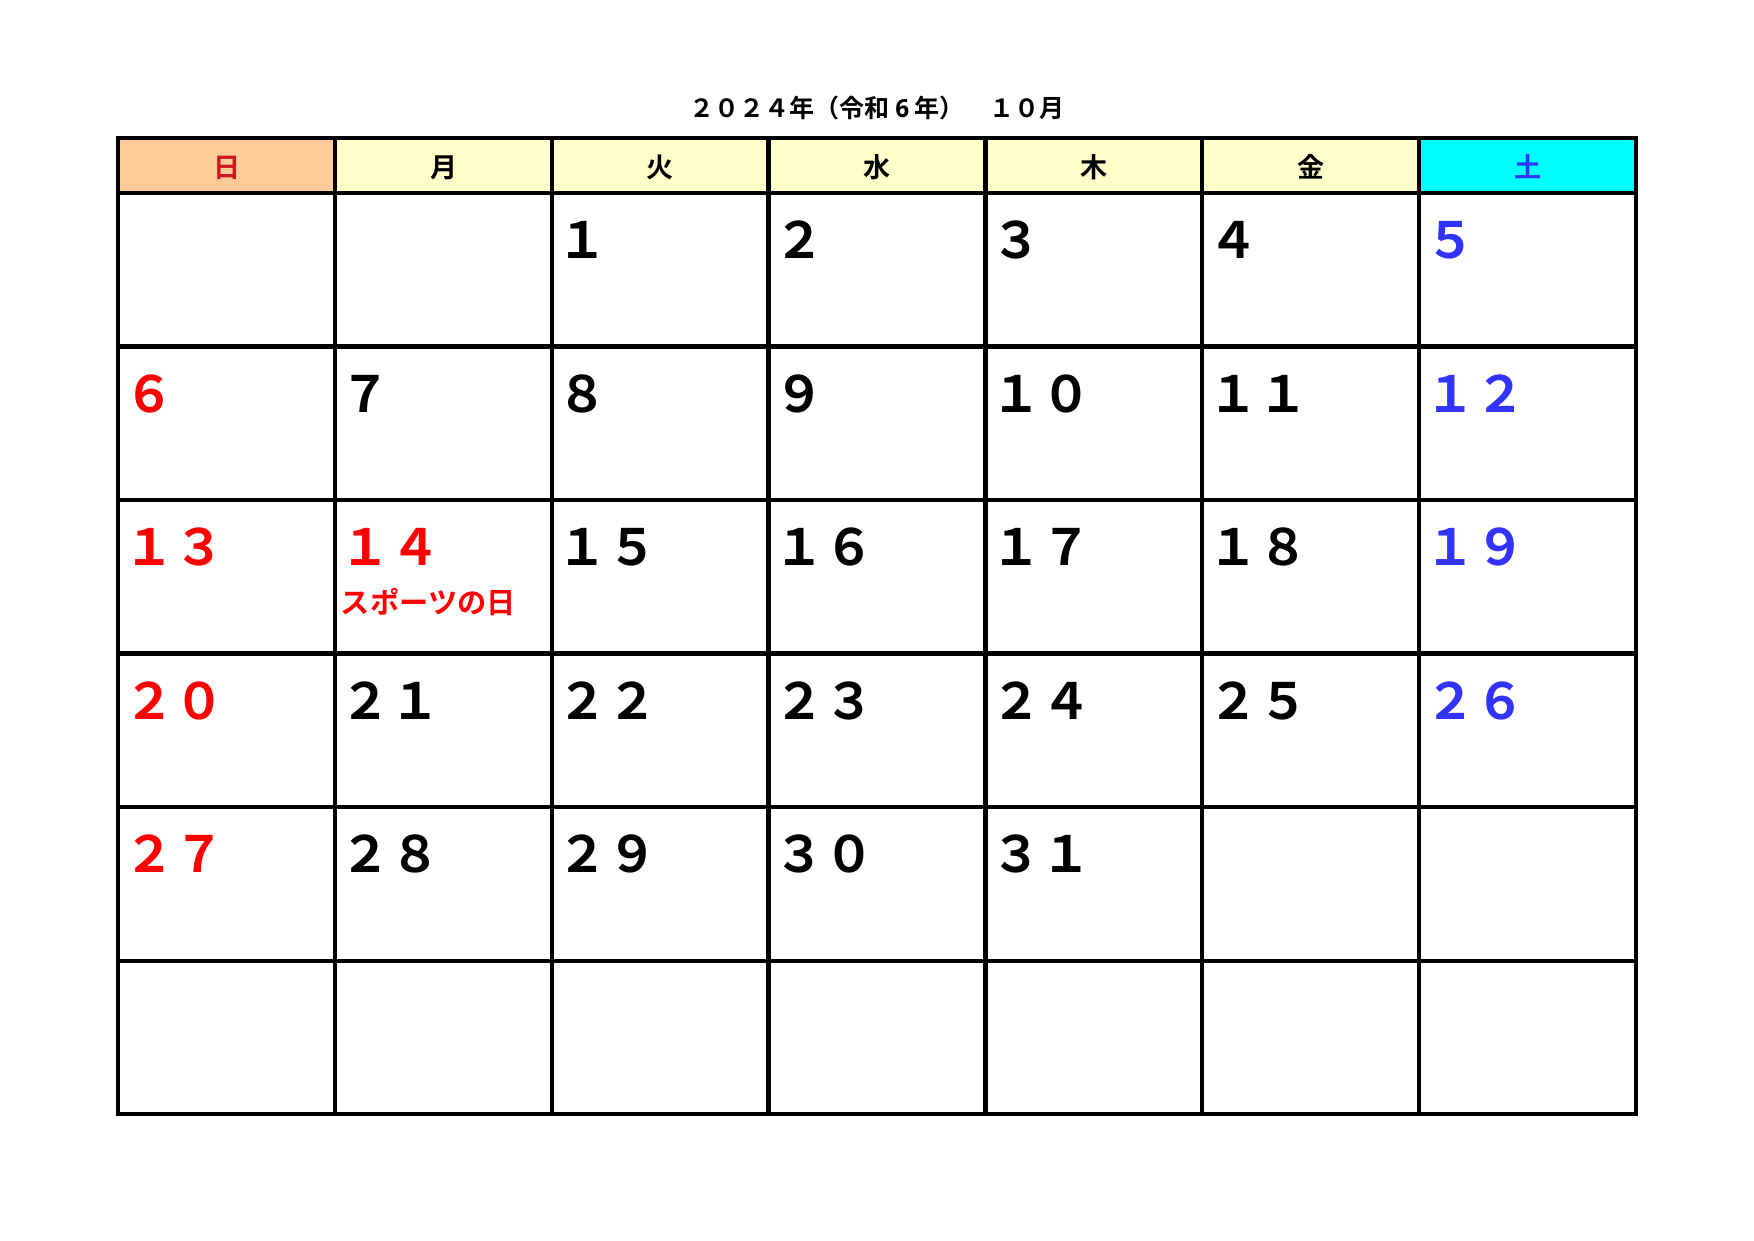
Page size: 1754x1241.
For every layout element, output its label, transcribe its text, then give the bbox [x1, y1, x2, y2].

table_cell ２９ [554, 809, 766, 958]
table_cell ２４ [988, 656, 1200, 805]
table_cell ２６ [1421, 656, 1634, 805]
table_cell １５ [554, 502, 766, 651]
table_cell ３ [988, 195, 1200, 344]
table_cell ３０ [771, 809, 983, 958]
table_cell [771, 963, 983, 1112]
table_cell [1421, 963, 1634, 1112]
table_header ２０２４年（令和6年） １０月 [118, 83, 1636, 136]
table_cell 火 [554, 140, 766, 191]
table_cell ９ [771, 349, 983, 498]
table_cell ２１ [337, 656, 550, 805]
table_cell １９ [1421, 502, 1634, 651]
table_cell 月 [337, 140, 550, 191]
table_cell １０ [988, 349, 1200, 498]
table_cell ２８ [337, 809, 550, 958]
table_cell [1204, 963, 1417, 1112]
table_cell ６ [120, 349, 333, 498]
table_cell 水 [771, 140, 983, 191]
table_cell ５ [1421, 195, 1634, 344]
table_cell [554, 963, 766, 1112]
table_cell 土 [1421, 140, 1634, 191]
table_cell ８ [554, 349, 766, 498]
table_cell １３ [120, 502, 333, 651]
table_cell 日 [120, 140, 333, 191]
table_cell ２０ [120, 656, 333, 805]
table_cell ２ [771, 195, 983, 344]
table_cell １７ [988, 502, 1200, 651]
table_cell ２３ [771, 656, 983, 805]
table_cell １６ [771, 502, 983, 651]
table_cell [1204, 809, 1417, 958]
table_cell ３１ [988, 809, 1200, 958]
table_cell １ [554, 195, 766, 344]
table_cell ７ [337, 349, 550, 498]
table_cell 木 [988, 140, 1200, 191]
table_cell [120, 195, 333, 344]
table_cell 金 [1204, 140, 1417, 191]
table_cell ２５ [1204, 656, 1417, 805]
table_cell [337, 195, 550, 344]
table_cell ２７ [120, 809, 333, 958]
table_cell １１ [1204, 349, 1417, 498]
table_cell ２２ [554, 656, 766, 805]
table_cell １４ スポーツの日 [337, 502, 550, 651]
table_cell １２ [1421, 349, 1634, 498]
table_cell [120, 963, 333, 1112]
table_cell １８ [1204, 502, 1417, 651]
table_cell [1421, 809, 1634, 958]
table_cell ４ [1204, 195, 1417, 344]
table_cell [988, 963, 1200, 1112]
table_cell [337, 963, 550, 1112]
